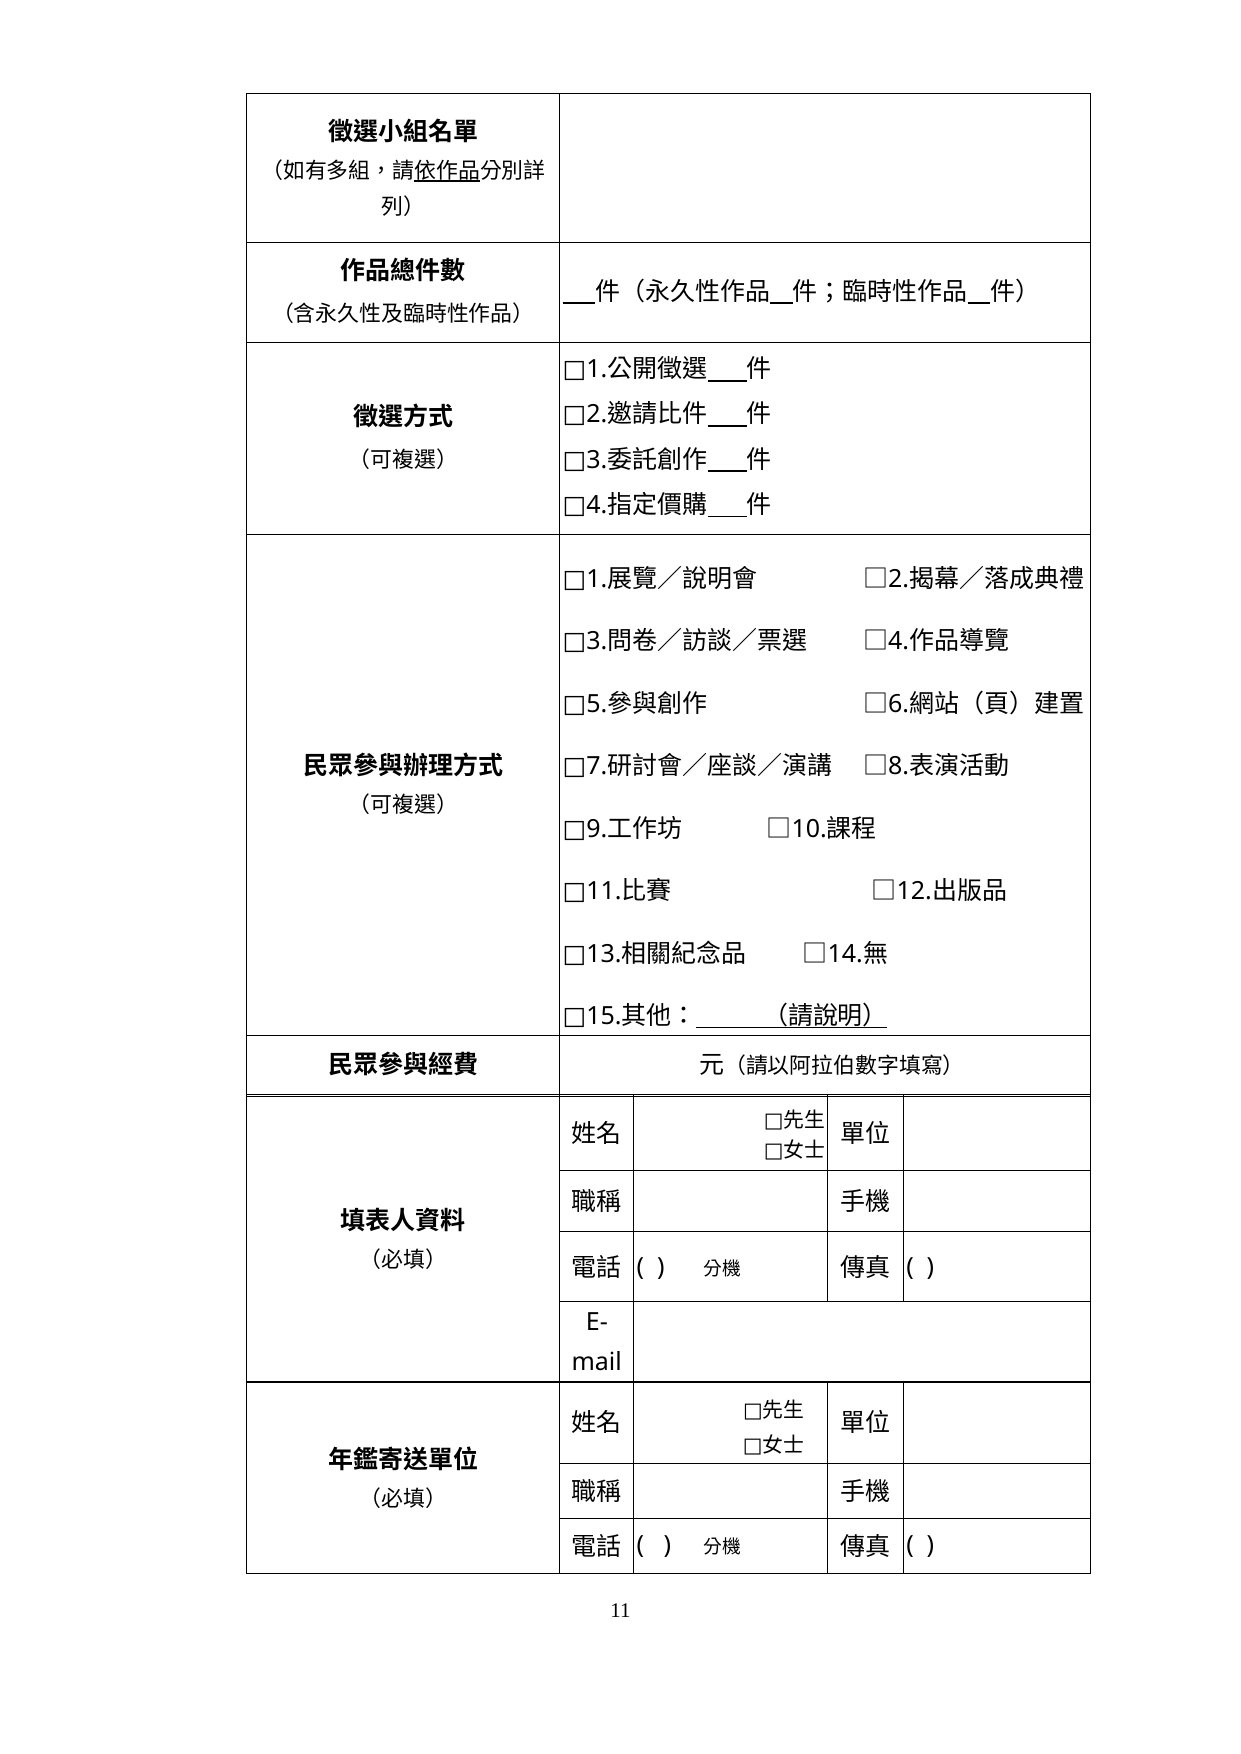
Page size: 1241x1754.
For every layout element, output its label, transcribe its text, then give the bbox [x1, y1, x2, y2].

table_cell 職稱 [560, 1464, 633, 1518]
table_cell □1.公開徵選 件 □2.邀請比件 件 □3.委託創作 件 □4.指定價購 件 [560, 343, 1090, 533]
table_cell 填表人資料 （必填） [247, 1097, 559, 1381]
table_cell [634, 1302, 1090, 1381]
table_cell [904, 1464, 1090, 1518]
table_cell 元（請以阿拉伯數字填寫） [560, 1036, 1090, 1093]
table_cell 年鑑寄送單位 （必填） [247, 1383, 559, 1573]
table_cell 手機 [828, 1464, 903, 1518]
table_cell 電話 [560, 1232, 633, 1301]
table_cell 姓名 [560, 1383, 633, 1463]
table_cell [904, 1171, 1090, 1231]
table_cell ( ) 分機 [634, 1232, 827, 1301]
table_cell [634, 1464, 827, 1518]
table_cell 徵選方式 （可複選） [247, 343, 559, 533]
table_cell 作品總件數 （含永久性及臨時性作品） [247, 243, 559, 342]
table_cell 傳真 [828, 1519, 903, 1573]
table_cell E-mail [560, 1302, 633, 1381]
table_cell 職稱 [560, 1171, 633, 1231]
table_cell 傳真 [828, 1232, 903, 1301]
table_cell □先生 □女士 [634, 1097, 827, 1170]
table_cell 姓名 [560, 1097, 633, 1170]
table_cell [904, 1383, 1090, 1463]
table_cell ( ) [904, 1519, 1090, 1573]
table_cell [560, 94, 1090, 242]
table_cell □先生 □女士 [634, 1383, 827, 1463]
table_cell 件（永久性作品 件；臨時性作品 件） [560, 243, 1090, 342]
table_cell [634, 1171, 827, 1231]
table_cell 手機 [828, 1171, 903, 1231]
table_cell □1.展覽／說明會 □2.揭幕／落成典禮 □3.問卷／訪談／票選 □4.作品導覽 □5.參與創作 □6.網站（頁）建置 □7.研討會／座談／演講 □8.表演活動 □9.工作坊 □10.課程 □11.比賽 □12.出版品 □13.相關紀念品 □14.無 □15.其他： （請說明） [560, 535, 1090, 1034]
table_cell ( ) [904, 1232, 1090, 1301]
table_cell 單位 [828, 1097, 903, 1170]
table_cell 民眾參與辦理方式 （可複選） [247, 535, 559, 1034]
table_cell 電話 [560, 1519, 633, 1573]
table_cell [904, 1097, 1090, 1170]
table_cell 民眾參與經費 [247, 1036, 559, 1093]
table_cell 徵選小組名單 （如有多組，請依作品分別詳列） [247, 94, 559, 242]
table_cell ( ) 分機 [634, 1519, 827, 1573]
table_cell 單位 [828, 1383, 903, 1463]
